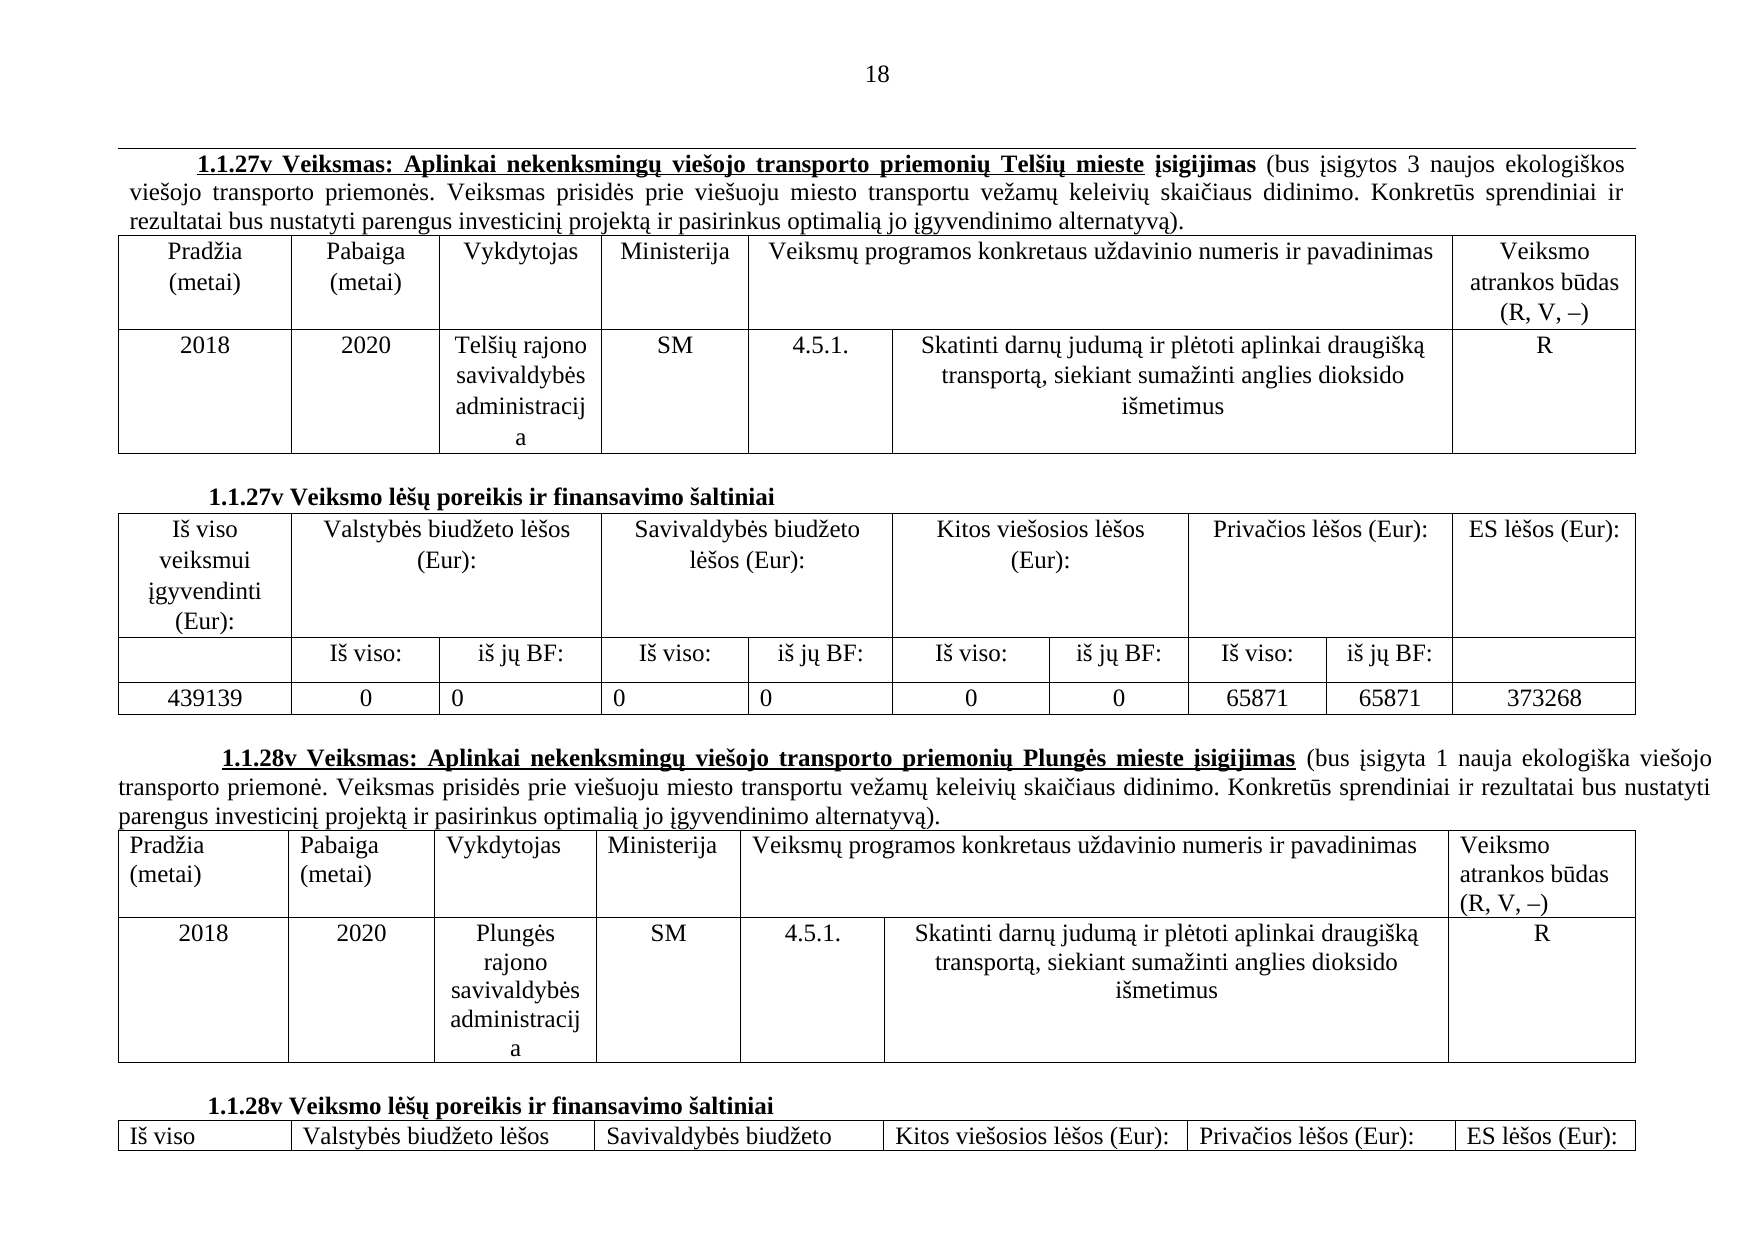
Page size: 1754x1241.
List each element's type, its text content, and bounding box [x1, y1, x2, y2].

text 1.1.28v Veiksmas: Aplinkai nekenksmingų viešojo transporto priemonių Plungės mieste įsigijimas (bus įsigyta 1 nauja ekologiška viešojo transporto priemonė. Veiksmas prisidės prie viešuoju miesto transportu vežamų keleivių skaičiaus didinimo. Konkretūs sprendiniai ir rezultatai bus nustatyti parengus investicinį projektą ir pasirinkus optimalią jo įgyvendinimo alternatyvą). [118, 743, 1713, 829]
table_cell SM [602, 330, 748, 453]
table_cell [1453, 638, 1635, 682]
table_cell 0 [749, 683, 892, 713]
table_cell Pradžia (metai) [119, 236, 291, 329]
table_header Kitos viešosios lėšos (Eur): [884, 1121, 1187, 1150]
table_cell Vykdytojas [440, 236, 601, 329]
table_cell Iš viso: [1189, 638, 1326, 682]
table_cell 0 [893, 683, 1049, 713]
table_cell 0 [440, 683, 601, 713]
table_cell Iš viso: [602, 638, 748, 682]
table_header Savivaldybės biudžeto [595, 1121, 883, 1150]
table_cell 0 [602, 683, 748, 713]
table_cell Plungės rajono savivaldybės administracija [435, 918, 596, 1062]
table_cell iš jų BF: [1327, 638, 1452, 682]
table_header Privačios lėšos (Eur): [1188, 1121, 1455, 1150]
table_cell Iš viso: [893, 638, 1049, 682]
table_cell 2020 [292, 330, 439, 453]
table_cell 2018 [119, 918, 288, 1062]
table_cell 4.5.1. [749, 330, 892, 453]
table_cell 439139 [119, 683, 291, 713]
table_cell Skatinti darnų judumą ir plėtoti aplinkai draugišką transportą, siekiant sumažinti anglies dioksido išmetimus [885, 918, 1448, 1062]
table_cell Kitos viešosios lėšos (Eur): [893, 514, 1188, 637]
table_cell R [1453, 330, 1635, 453]
table_cell SM [597, 918, 740, 1062]
table_cell Iš viso: [292, 638, 439, 682]
table_header Veiksmų programos konkretaus uždavinio numeris ir pavadinimas [741, 831, 1448, 917]
table_cell Ministerija [602, 236, 748, 329]
table_cell [119, 638, 291, 682]
table_header Iš viso [119, 1121, 291, 1150]
table_cell 65871 [1189, 683, 1326, 713]
table_cell ES lėšos (Eur): [1453, 514, 1635, 637]
text 1.1.28v Veiksmo lėšų poreikis ir finansavimo šaltiniai [118, 1091, 1636, 1120]
table_cell 65871 [1327, 683, 1452, 713]
table_cell Telšių rajono savivaldybės administracija [440, 330, 601, 453]
table_cell iš jų BF: [1050, 638, 1188, 682]
table_cell R [1449, 918, 1635, 1062]
table_cell iš jų BF: [440, 638, 601, 682]
table_cell 2018 [119, 330, 291, 453]
table_cell 1.1.27v Veiksmo lėšų poreikis ir finansavimo šaltiniai [118, 454, 1636, 513]
table_cell Privačios lėšos (Eur): [1189, 514, 1452, 637]
table_cell Skatinti darnų judumą ir plėtoti aplinkai draugišką transportą, siekiant sumažinti anglies dioksido išmetimus [893, 330, 1452, 453]
table_header ES lėšos (Eur): [1456, 1121, 1635, 1150]
table_header Valstybės biudžeto lėšos [292, 1121, 594, 1150]
table_header Pabaiga (metai) [289, 831, 434, 917]
table_cell 2020 [289, 918, 434, 1062]
table_cell 1.1.27v Veiksmas: Aplinkai nekenksmingų viešojo transporto priemonių Telšių mieste įsigijimas (bus įsigytos 3 naujos ekologiškos viešojo transporto priemonės. Veiksmas prisidės prie viešuoju miesto transportu vežamų keleivių skaičiaus didinimo. Konkretūs sprendiniai ir rezultatai bus nustatyti parengus investicinį projektą ir pasirinkus optimalią jo įgyvendinimo alternatyvą). [118, 149, 1636, 235]
table_cell Veiksmų programos konkretaus uždavinio numeris ir pavadinimas [749, 236, 1452, 329]
table_cell 0 [292, 683, 439, 713]
table_cell Iš viso veiksmui įgyvendinti (Eur): [119, 514, 291, 637]
table_header Veiksmo atrankos būdas (R, V, –) [1449, 831, 1635, 917]
table_cell Pabaiga (metai) [292, 236, 439, 329]
table_cell 373268 [1453, 683, 1635, 713]
table_header Ministerija [597, 831, 740, 917]
table_cell Veiksmo atrankos būdas (R, V, –) [1453, 236, 1635, 329]
table_cell iš jų BF: [749, 638, 892, 682]
table_header Vykdytojas [435, 831, 596, 917]
table_cell Savivaldybės biudžeto lėšos (Eur): [602, 514, 892, 637]
table_cell 0 [1050, 683, 1188, 713]
table_header Pradžia (metai) [119, 831, 288, 917]
table_cell Valstybės biudžeto lėšos (Eur): [292, 514, 601, 637]
table_cell 4.5.1. [741, 918, 884, 1062]
